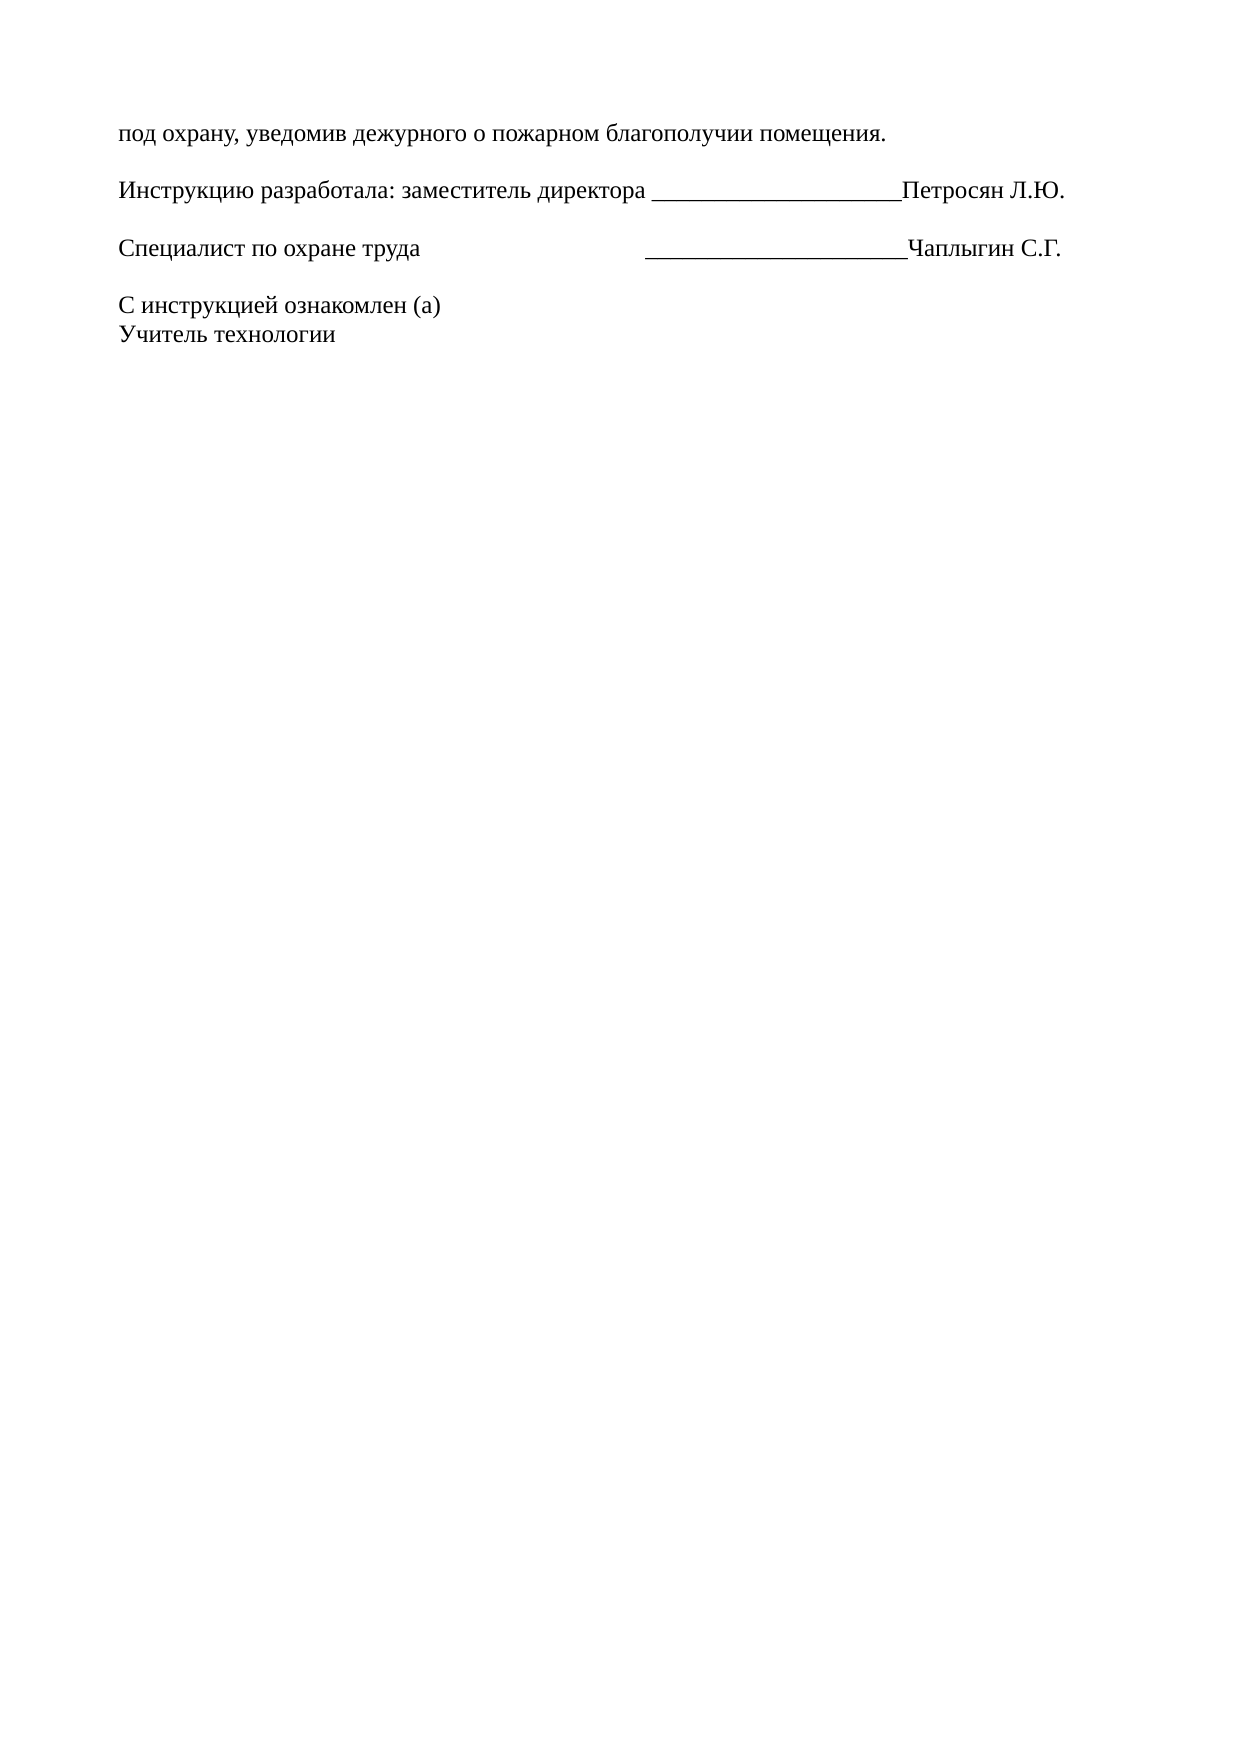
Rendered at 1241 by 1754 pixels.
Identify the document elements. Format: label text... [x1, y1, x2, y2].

text Учитель технологии [118, 319, 1122, 348]
text Инструкцию разработала: заместитель директора ____________________Петросян Л.Ю. [118, 176, 1122, 204]
text под охрану, уведомив дежурного о пожарном благополучии помещения. [118, 118, 1122, 147]
text С инструкцией ознакомлен (а) [118, 291, 1122, 319]
text Специалист по охране труда _____________________Чаплыгин С.Г. [118, 233, 1122, 262]
